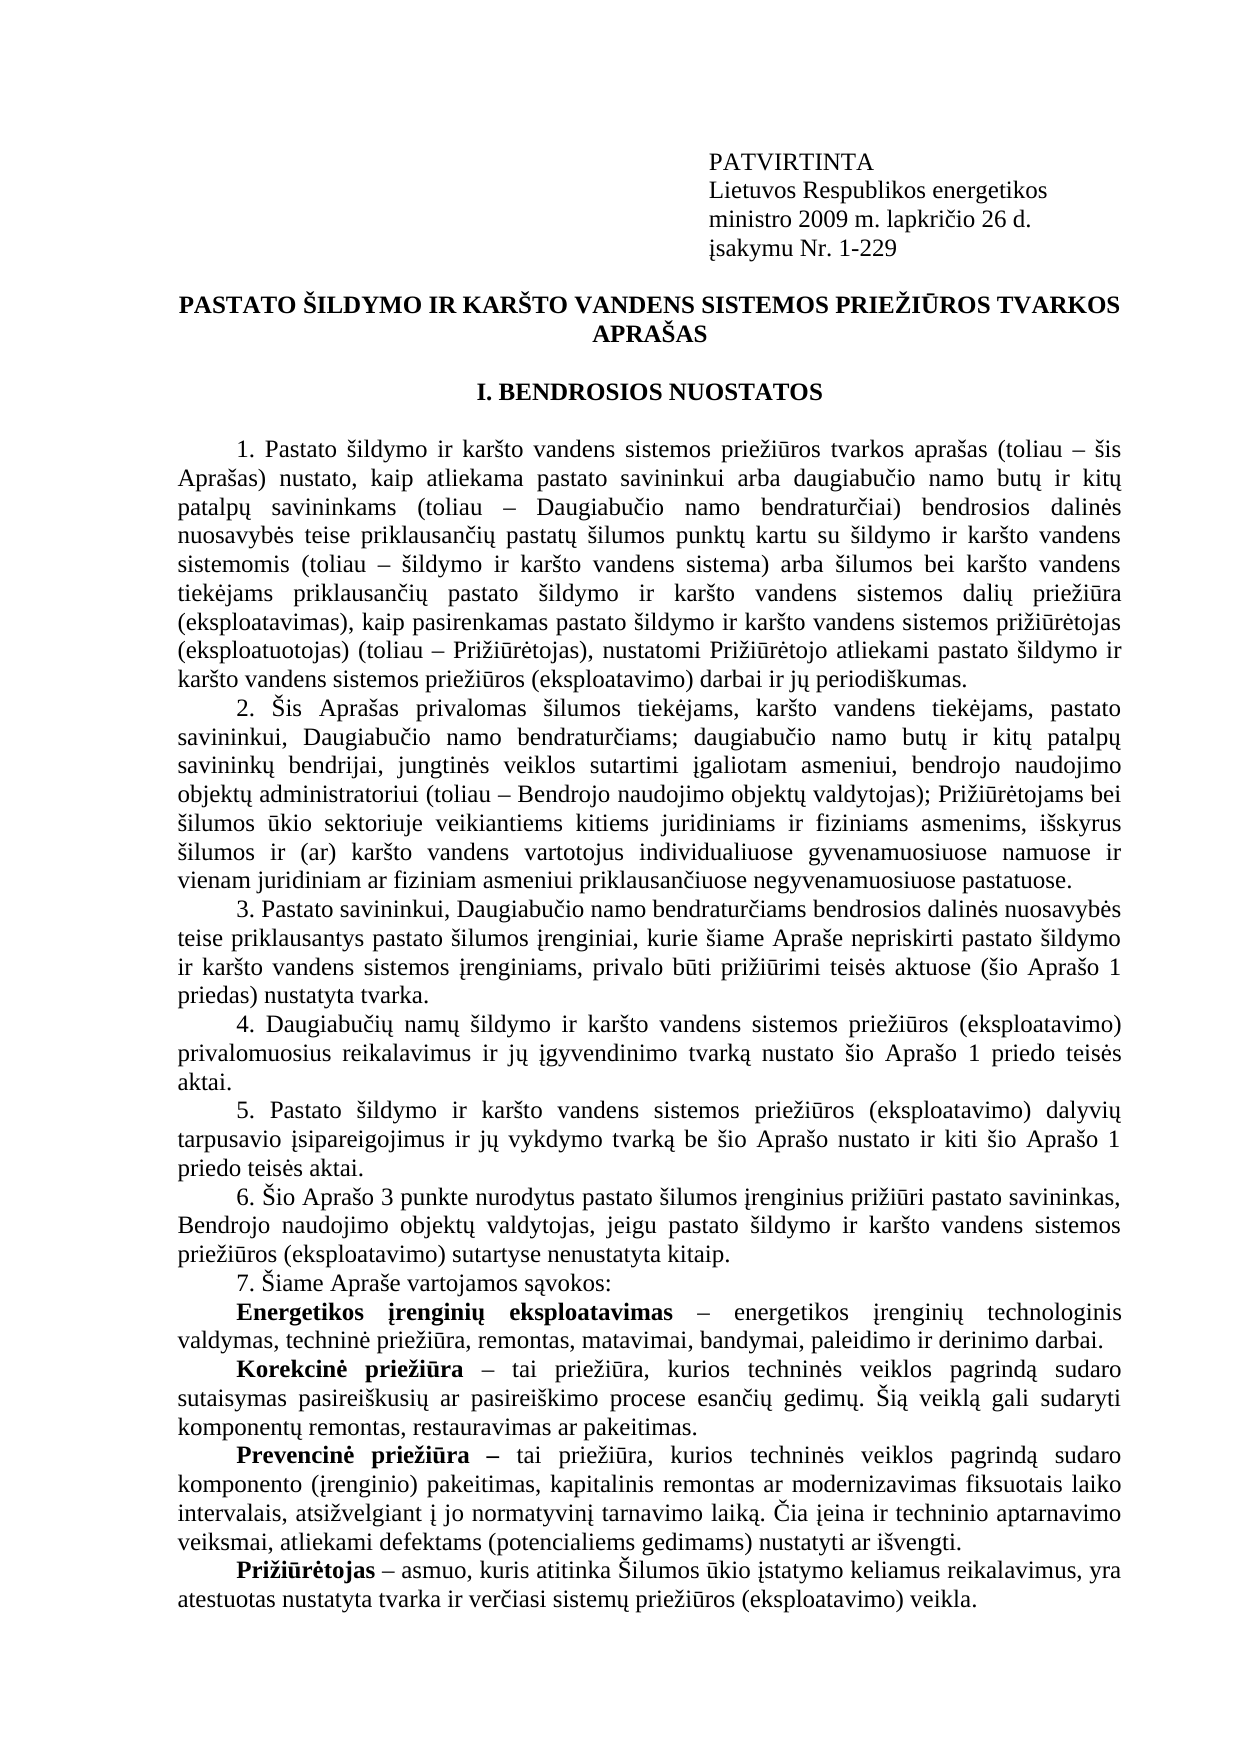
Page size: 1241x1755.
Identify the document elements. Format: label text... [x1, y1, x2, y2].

text pastato Šildymo ir karšto vandens sistemos priežiūros tvarkos aprašas [177, 291, 1122, 348]
text I. BENDROSIOS NUOSTATOS [177, 377, 1122, 406]
text Prevencinė priežiūra – tai priežiūra, kurios techninės veiklos pagrindą sudaro komponento (įrenginio) pakeitimas, kapitalinis remontas ar modernizavimas fiksuotais laiko intervalais, atsižvelgiant į jo normatyvinį tarnavimo laiką. Čia įeina ir techninio aptarnavimo veiksmai, atliekami defektams (potencialiems gedimams) nustatyti ar išvengti. [177, 1441, 1122, 1556]
text 7. Šiame Apraše vartojamos sąvokos: [177, 1268, 1122, 1297]
text įsakymu Nr. 1-229 [177, 233, 1122, 262]
text 6. Šio Aprašo 3 punkte nurodytus pastato šilumos įrenginius prižiūri pastato savininkas, Bendrojo naudojimo objektų valdytojas, jeigu pastato šildymo ir karšto vandens sistemos priežiūros (eksploatavimo) sutartyse nenustatyta kitaip. [177, 1182, 1122, 1268]
text Prižiūrėtojas – asmuo, kuris atitinka Šilumos ūkio įstatymo keliamus reikalavimus, yra atestuotas nustatyta tvarka ir verčiasi sistemų priežiūros (eksploatavimo) veikla. [177, 1556, 1122, 1613]
text Korekcinė priežiūra – tai priežiūra, kurios techninės veiklos pagrindą sudaro sutaisymas pasireiškusių ar pasireiškimo procese esančių gedimų. Šią veiklą gali sudaryti komponentų remontas, restauravimas ar pakeitimas. [177, 1354, 1122, 1441]
text PATVIRTINTA [177, 147, 1122, 176]
text 5. Pastato šildymo ir karšto vandens sistemos priežiūros (eksploatavimo) dalyvių tarpusavio įsipareigojimus ir jų vykdymo tvarką be šio Aprašo nustato ir kiti šio Aprašo 1 priedo teisės aktai. [177, 1096, 1122, 1182]
text 1. Pastato šildymo ir karšto vandens sistemos priežiūros tvarkos aprašas (toliau – šis Aprašas) nustato, kaip atliekama pastato savininkui arba daugiabučio namo butų ir kitų patalpų savininkams (toliau – Daugiabučio namo bendraturčiai) bendrosios dalinės nuosavybės teise priklausančių pastatų šilumos punktų kartu su šildymo ir karšto vandens sistemomis (toliau – šildymo ir karšto vandens sistema) arba šilumos bei karšto vandens tiekėjams priklausančių pastato šildymo ir karšto vandens sistemos dalių priežiūra (eksploatavimas), kaip pasirenkamas pastato šildymo ir karšto vandens sistemos prižiūrėtojas (eksploatuotojas) (toliau – Prižiūrėtojas), nustatomi Prižiūrėtojo atliekami pastato šildymo ir karšto vandens sistemos priežiūros (eksploatavimo) darbai ir jų periodiškumas. [177, 434, 1122, 693]
text 2. Šis Aprašas privalomas šilumos tiekėjams, karšto vandens tiekėjams, pastato savininkui, Daugiabučio namo bendraturčiams; daugiabučio namo butų ir kitų patalpų savininkų bendrijai, jungtinės veiklos sutartimi įgaliotam asmeniui, bendrojo naudojimo objektų administratoriui (toliau – Bendrojo naudojimo objektų valdytojas); Prižiūrėtojams bei šilumos ūkio sektoriuje veikiantiems kitiems juridiniams ir fiziniams asmenims, išskyrus šilumos ir (ar) karšto vandens vartotojus individualiuose gyvenamuosiuose namuose ir vienam juridiniam ar fiziniam asmeniui priklausančiuose negyvenamuosiuose pastatuose. [177, 693, 1122, 894]
text 4. Daugiabučių namų šildymo ir karšto vandens sistemos priežiūros (eksploatavimo) privalomuosius reikalavimus ir jų įgyvendinimo tvarką nustato šio Aprašo 1 priedo teisės aktai. [177, 1009, 1122, 1096]
text Lietuvos Respublikos energetikos [177, 176, 1122, 204]
text 3. Pastato savininkui, Daugiabučio namo bendraturčiams bendrosios dalinės nuosavybės teise priklausantys pastato šilumos įrenginiai, kurie šiame Apraše nepriskirti pastato šildymo ir karšto vandens sistemos įrenginiams, privalo būti prižiūrimi teisės aktuose (šio Aprašo 1 priedas) nustatyta tvarka. [177, 894, 1122, 1009]
text Energetikos įrenginių eksploatavimas – energetikos įrenginių technologinis valdymas, techninė priežiūra, remontas, matavimai, bandymai, paleidimo ir derinimo darbai. [177, 1297, 1122, 1354]
text ministro 2009 m. lapkričio 26 d. [177, 204, 1122, 233]
